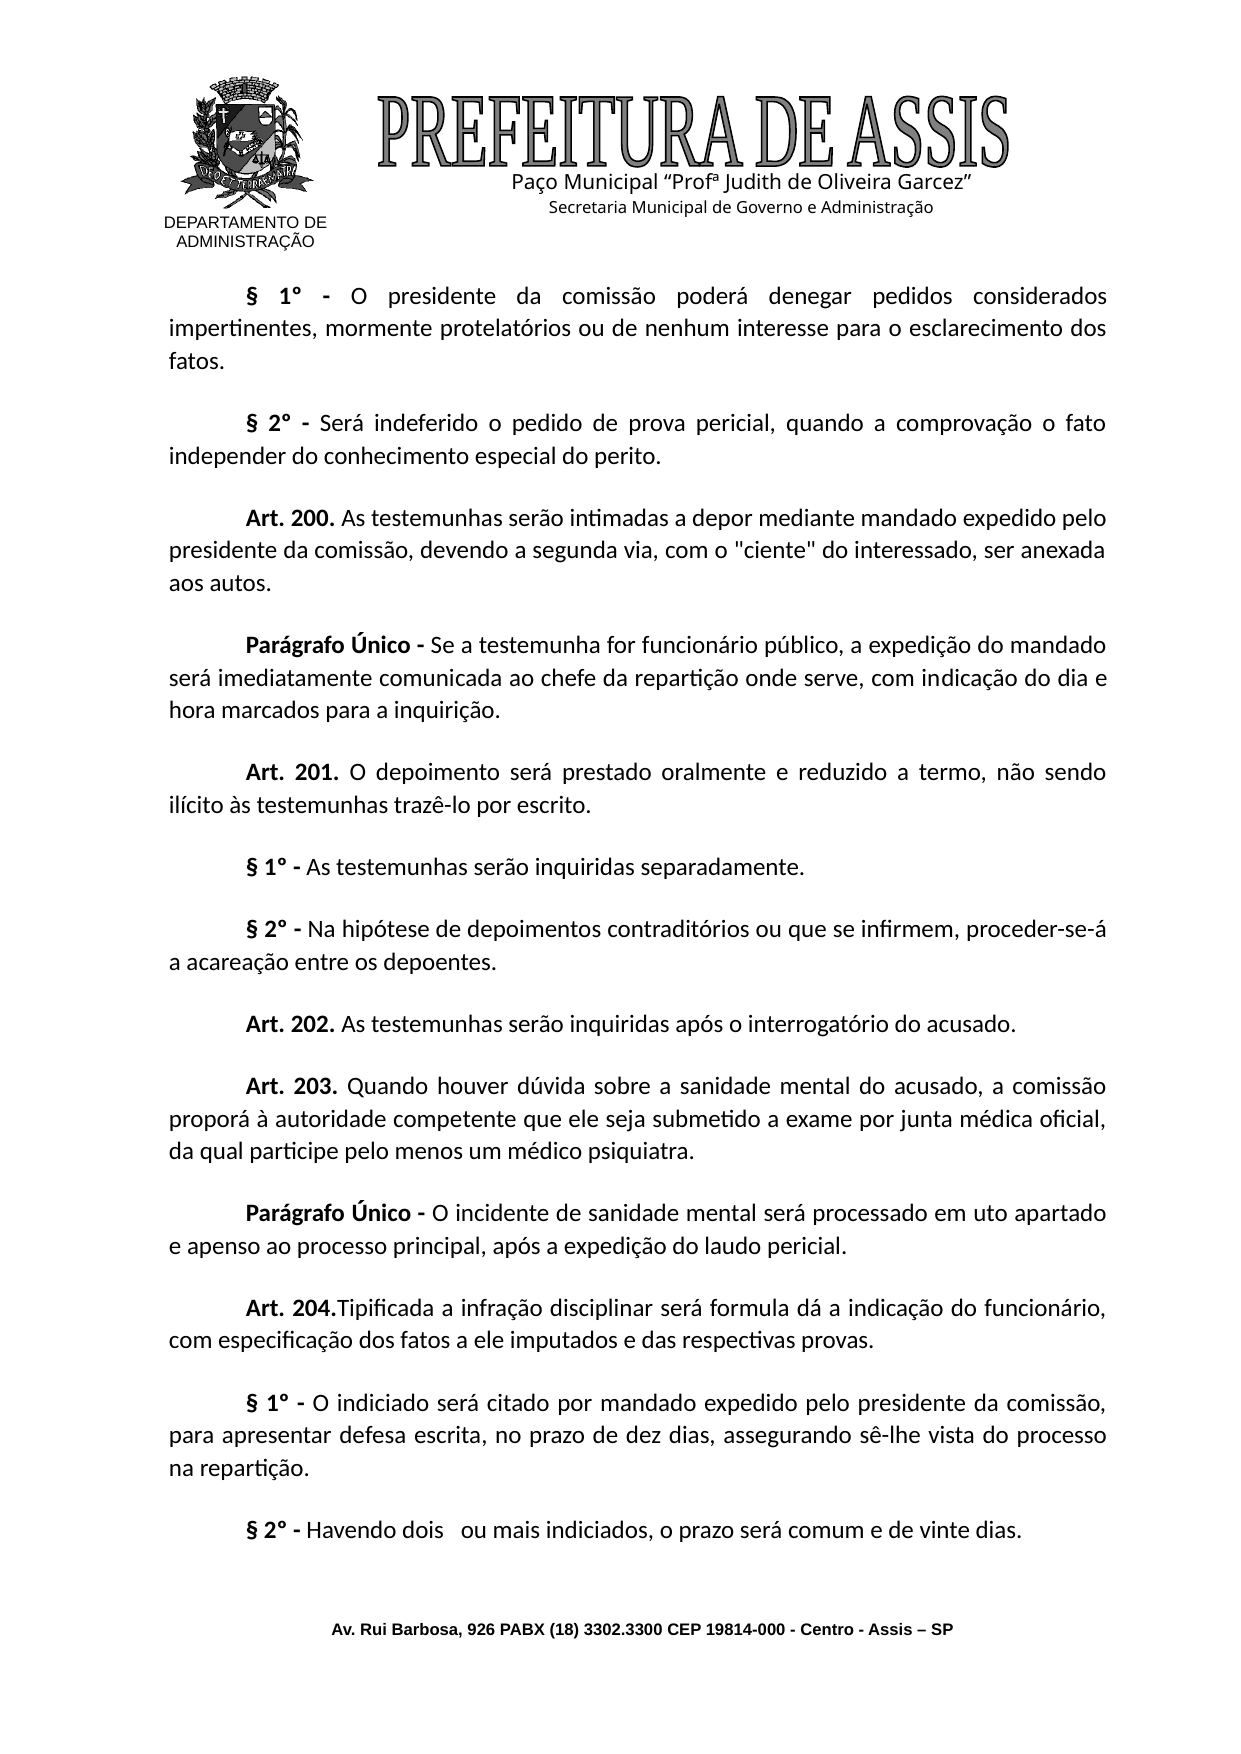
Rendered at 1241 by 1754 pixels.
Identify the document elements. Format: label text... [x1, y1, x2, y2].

text § 2º - Na hipótese de depoimentos contraditórios ou que se infirmem, proceder-se-á a acareação entre os depoentes. [169, 913, 1107, 976]
text § 1º - O indiciado será citado por mandado expedido pelo presidente da comissão, para apresentar de­fesa escrita, no prazo de dez dias, assegurando sê-lhe vista do processo na repartição. [169, 1387, 1107, 1482]
text Parágrafo Único - Se a testemunha for funcionário público, a expedição do mandado será imediatamente comuni­cada ao chefe da repartição onde serve, com in­dicação do dia e hora marcados para a inquirição. [169, 629, 1107, 725]
text § 1º - O presidente da comissão poderá denegar pedidos considerados impertinentes, mormente protelatórios ou de nenhum interesse para o esclarecimento dos fatos. [169, 280, 1107, 376]
text Art. 202. As testemunhas serão inquiridas após o interrogatório do acusado. [169, 1008, 1107, 1038]
text Art. 201. O depoimento será prestado oralmente e reduzido a termo, não sendo ilícito às testemunhas trazê-lo por escrito. [169, 757, 1107, 820]
text Art. 203. Quando houver dúvida sobre a sanidade mental do acusado, a comissão proporá à autoridade compe­tente que ele seja submetido a exame por junta médica oficial, da qual participe pelo menos um médico psiquiatra. [169, 1070, 1107, 1166]
text Art. 200. As testemunhas serão intimadas a depor mediante mandado expedido pelo presidente da comissão, devendo a segunda via, com o "ciente" do interessado, ser anexada aos autos. [169, 502, 1107, 598]
text § 2º - Será indeferido o pedido de prova pericial, quando a comprovação o fato independer do conheci­mento especial do perito. [169, 407, 1107, 470]
text Art. 204.Tipificada a infração disciplinar será formula dá a indicação do funcionário, com especificação dos fatos a ele imputados e das respectivas provas. [169, 1292, 1107, 1355]
text Parágrafo Único - O incidente de sanidade mental será processado em uto apartado e apenso ao processo principal, após a expedição do laudo pericial. [169, 1197, 1107, 1261]
text § 2º - Havendo dois ou mais indiciados, o prazo será comum e de vinte dias. [169, 1514, 1107, 1544]
text § 1º - As testemunhas serão inquiridas separadamente. [169, 851, 1107, 882]
